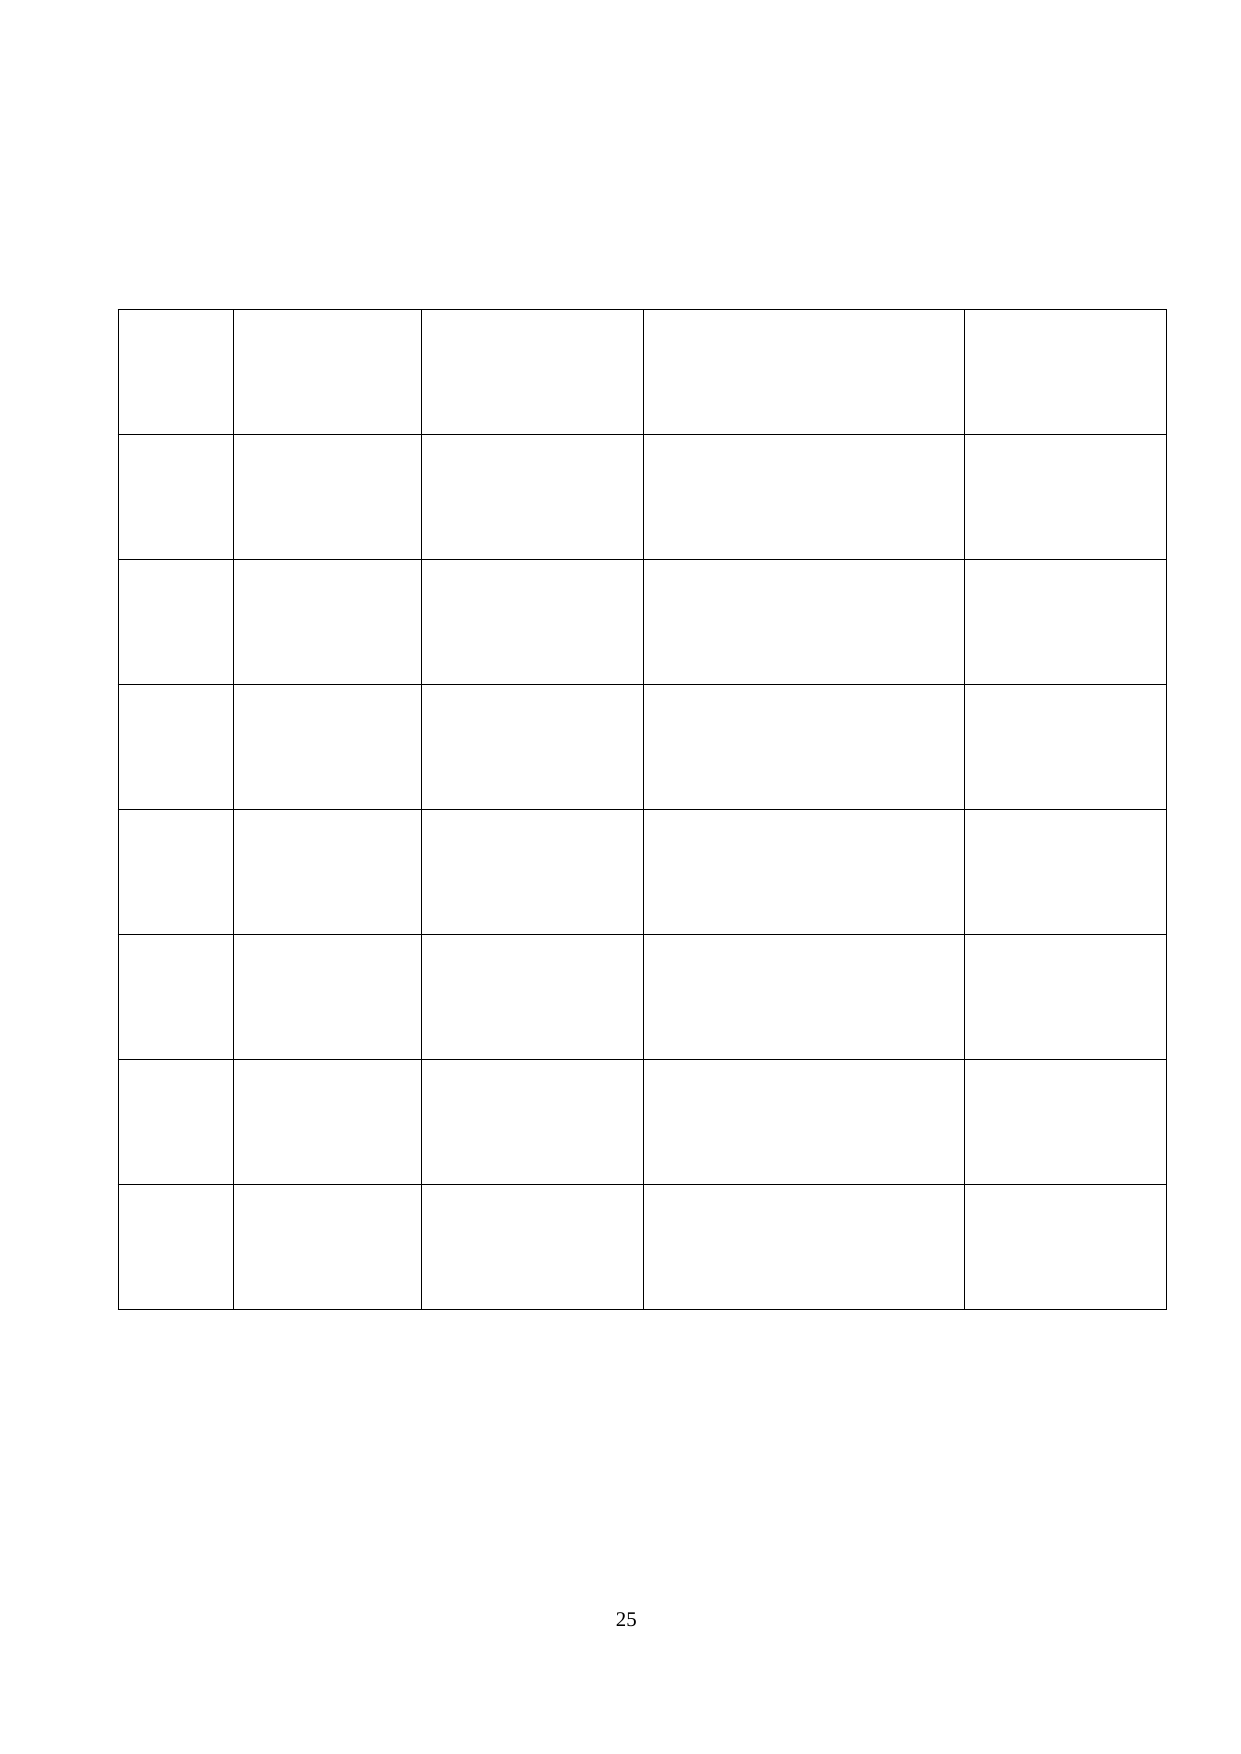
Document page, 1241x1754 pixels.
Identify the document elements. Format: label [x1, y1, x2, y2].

table_cell [965, 560, 1166, 684]
table_cell [234, 560, 421, 684]
table_cell [234, 1060, 421, 1184]
table_cell [965, 935, 1166, 1059]
table_cell [234, 810, 421, 934]
table_cell [644, 1060, 964, 1184]
table_cell [644, 435, 964, 559]
table_cell [234, 935, 421, 1059]
table_cell [119, 1185, 233, 1309]
table_cell [422, 560, 643, 684]
table_cell [422, 1185, 643, 1309]
table_cell [965, 435, 1166, 559]
table_cell [422, 435, 643, 559]
table_cell [422, 810, 643, 934]
table_cell [965, 310, 1166, 434]
table_cell [422, 935, 643, 1059]
table_cell [422, 310, 643, 434]
table_cell [965, 1060, 1166, 1184]
table_cell [965, 1185, 1166, 1309]
table_cell [965, 685, 1166, 809]
table_cell [119, 435, 233, 559]
table_cell [119, 685, 233, 809]
table_cell [644, 1185, 964, 1309]
table_cell [119, 935, 233, 1059]
table_cell [644, 560, 964, 684]
table_cell [119, 310, 233, 434]
table_cell [234, 435, 421, 559]
table_cell [422, 1060, 643, 1184]
table_cell [965, 810, 1166, 934]
table_cell [644, 685, 964, 809]
table_cell [119, 560, 233, 684]
table_cell [234, 1185, 421, 1309]
table_cell [234, 685, 421, 809]
table_cell [234, 310, 421, 434]
table_cell [422, 685, 643, 809]
table_cell [119, 810, 233, 934]
table_cell [644, 310, 964, 434]
table_cell [119, 1060, 233, 1184]
table_cell [644, 810, 964, 934]
table_cell [644, 935, 964, 1059]
